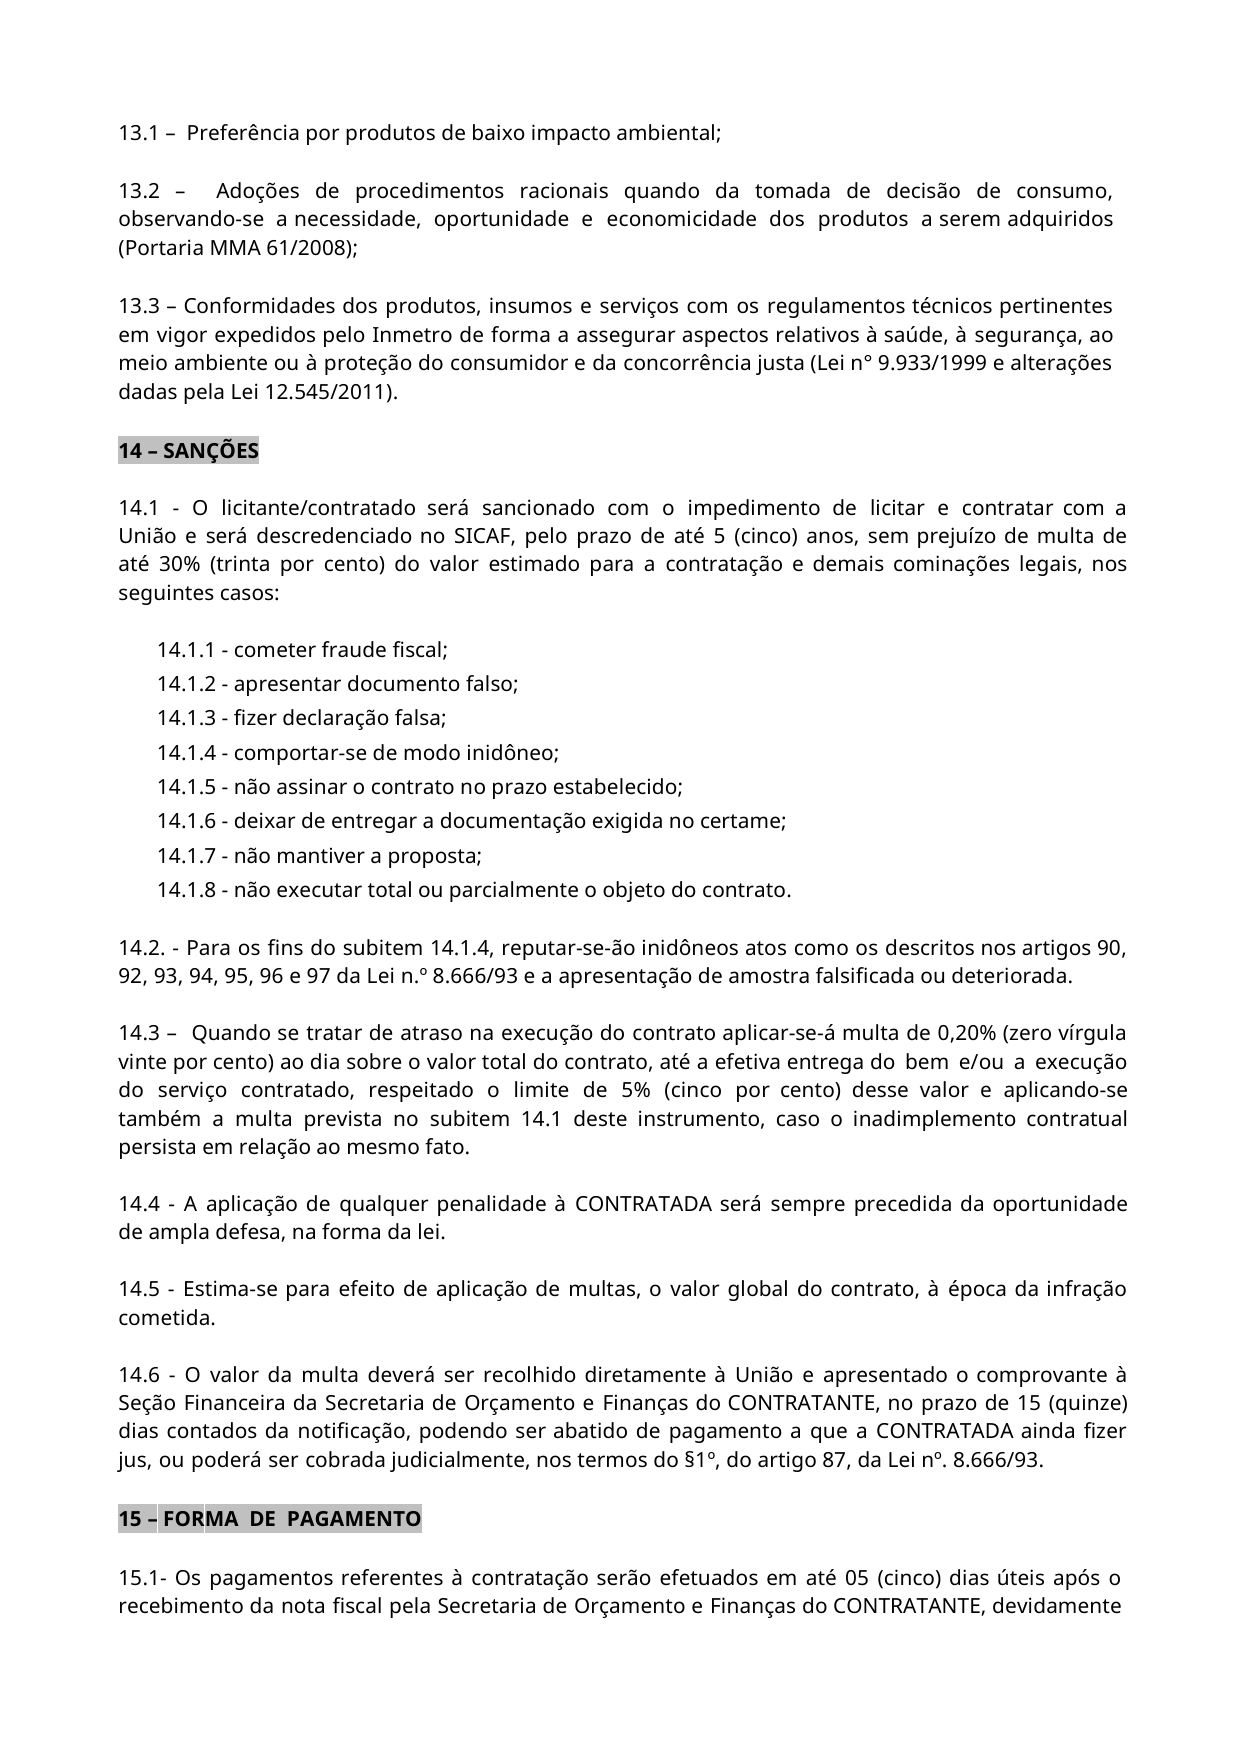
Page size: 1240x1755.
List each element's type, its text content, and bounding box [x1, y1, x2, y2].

text 13.2 – Adoções de procedimentos racionais quando da tomada de decisão de consumo, observando-se a necessidade, oportunidade e economicidade dos produtos a serem adquiridos (Portaria MMA 61/2008); [118, 176, 1113, 261]
text 15 – FORMA DE PAGAMENTO [118, 1504, 1128, 1533]
text 15.1- Os pagamentos referentes à contratação serão efetuados em até 05 (cinco) dias úteis após o recebimento da nota fiscal pela Secretaria de Orçamento e Finanças do CONTRATANTE, devidamente [118, 1563, 1121, 1620]
text 13.3 – Conformidades dos produtos, insumos e serviços com os regulamentos técnicos pertinentes em vigor expedidos pelo Inmetro de forma a assegurar aspectos relativos à saúde, à segurança, ao meio ambiente ou à proteção do consumidor e da concorrência justa (Lei n° 9.933/1999 e alterações dadas pela Lei 12.545/2011). [118, 292, 1113, 405]
text 14.1.8 - não executar total ou parcialmente o objeto do contrato. [118, 875, 1128, 904]
text 14 – SANÇÕES [118, 436, 1113, 464]
text 14.1.7 - não mantiver a proposta; [118, 841, 1128, 869]
text 14.4 - A aplicação de qualquer penalidade à CONTRATADA será sempre precedida da oportunidade de ampla defesa, na forma da lei. [118, 1189, 1128, 1246]
text 14.1.4 - comportar-se de modo inidôneo; [118, 738, 1128, 766]
text 14.2. - Para os fins do subitem 14.1.4, reputar-se-ão inidôneos atos como os descritos nos artigos 90, 92, 93, 94, 95, 96 e 97 da Lei n.º 8.666/93 e a apresentação de amostra falsificada ou deteriorada. [118, 933, 1128, 990]
text 14.6 - O valor da multa deverá ser recolhido diretamente à União e apresentado o comprovante à Seção Financeira da Secretaria de Orçamento e Finanças do CONTRATANTE, no prazo de 15 (quinze) dias contados da notificação, podendo ser abatido de pagamento a que a CONTRATADA ainda fizer jus, ou poderá ser cobrada judicialmente, nos termos do §1º, do artigo 87, da Lei nº. 8.666/93. [118, 1360, 1128, 1473]
text 14.5 - Estima-se para efeito de aplicação de multas, o valor global do contrato, à época da infração cometida. [118, 1274, 1128, 1331]
text 14.3 – Quando se tratar de atraso na execução do contrato aplicar-se-á multa de 0,20% (zero vírgula vinte por cento) ao dia sobre o valor total do contrato, até a efetiva entrega do bem e/ou a execução do serviço contratado, respeitado o limite de 5% (cinco por cento) desse valor e aplicando-se também a multa prevista no subitem 14.1 deste instrumento, caso o inadimplemento contratual persista em relação ao mesmo fato. [118, 1018, 1128, 1161]
text 14.1 - O licitante/contratado será sancionado com o impedimento de licitar e contratar com a União e será descredenciado no SICAF, pelo prazo de até 5 (cinco) anos, sem prejuízo de multa de até 30% (trinta por cento) do valor estimado para a contratação e demais cominações legais, nos seguintes casos: [118, 493, 1128, 606]
text 14.1.3 - fizer declaração falsa; [118, 703, 1128, 732]
text 13.1 – Preferência por produtos de baixo impacto ambiental; [118, 118, 1128, 147]
text 14.1.6 - deixar de entregar a documentação exigida no certame; [118, 807, 1128, 835]
text 14.1.1 - cometer fraude fiscal; [118, 635, 1128, 663]
text 14.1.2 - apresentar documento falso; [118, 669, 1128, 698]
text 14.1.5 - não assinar o contrato no prazo estabelecido; [118, 772, 1128, 801]
